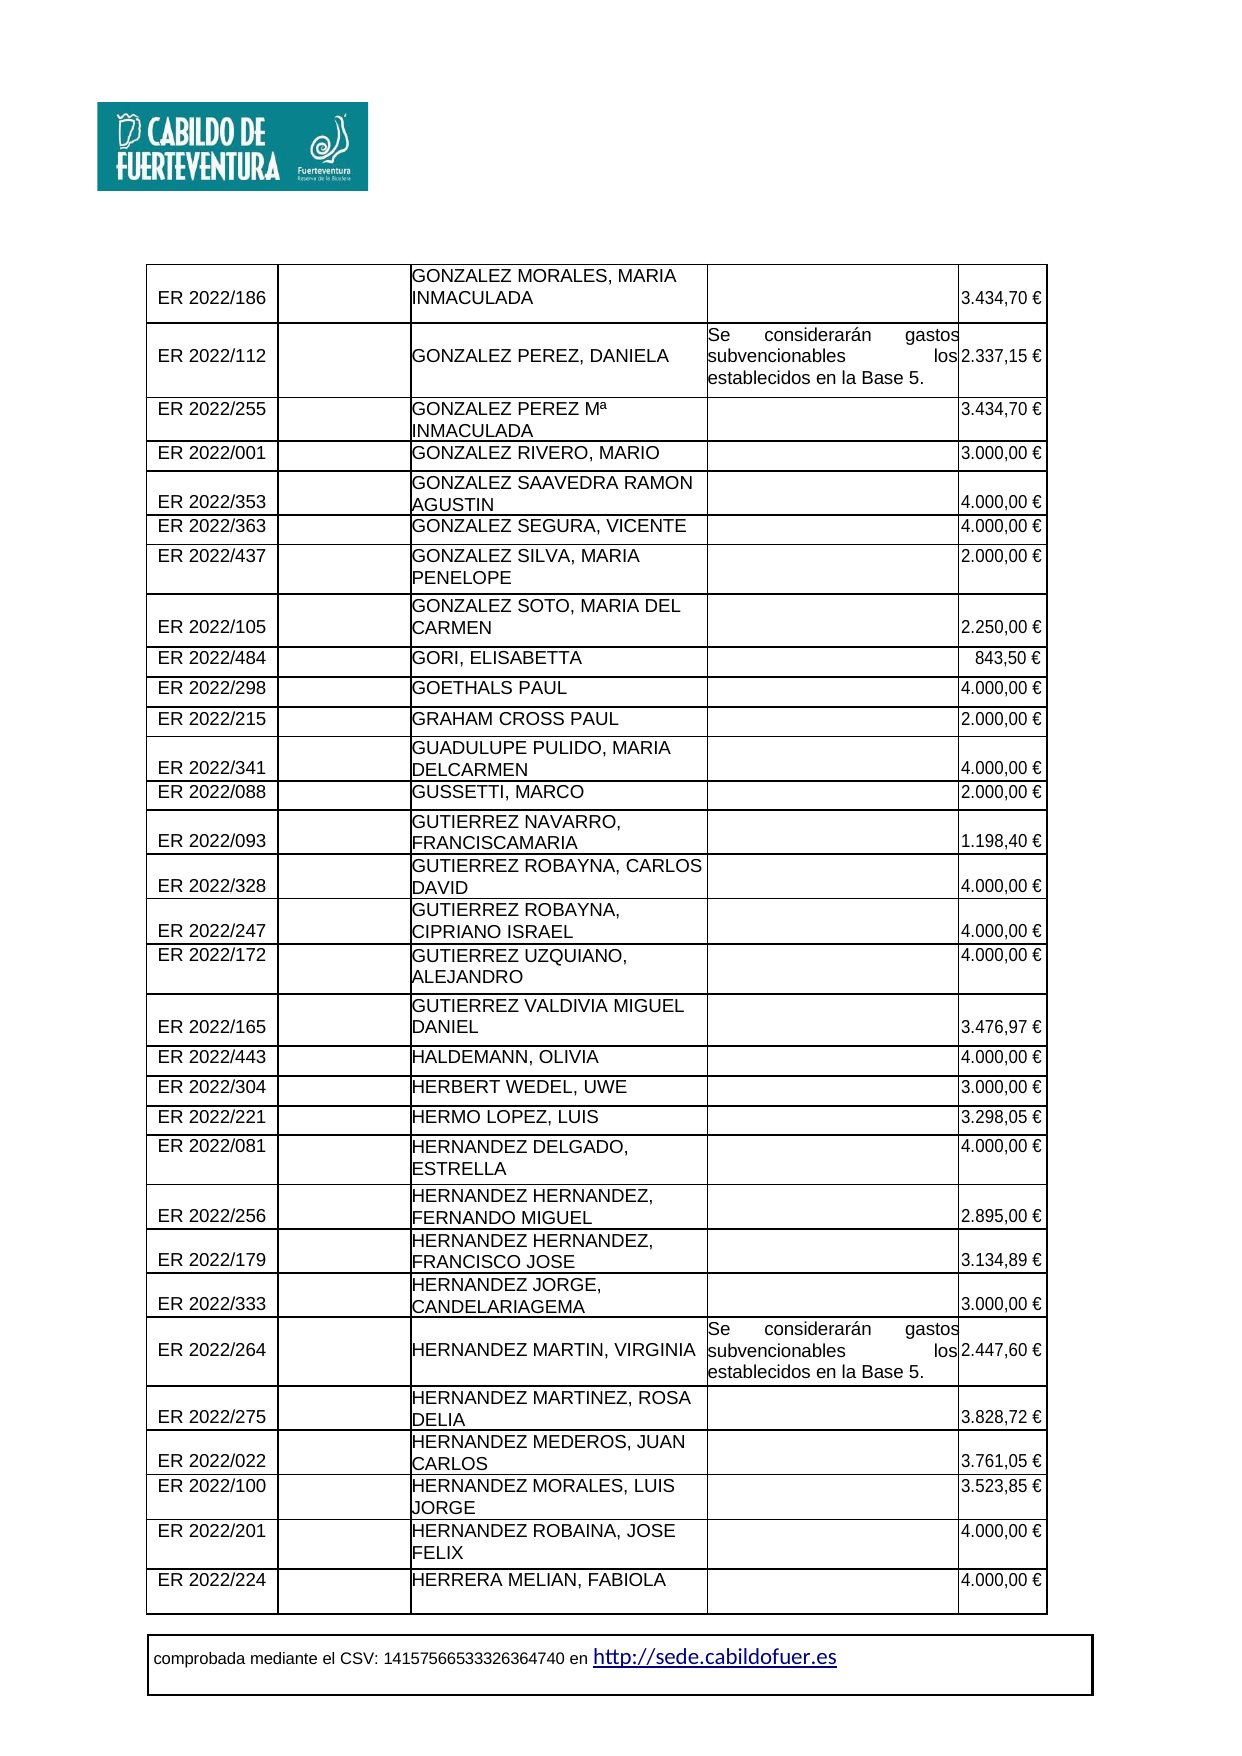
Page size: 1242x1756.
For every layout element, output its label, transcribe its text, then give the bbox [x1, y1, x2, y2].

table_cell HERNANDEZ JORGE, CANDELARIAGEMA [412, 1274, 707, 1316]
table_cell 4.000,00 € [959, 855, 1046, 898]
table_cell GONZALEZ PEREZ Mª INMACULADA [412, 398, 707, 440]
table_cell GORI, ELISABETTA [412, 648, 707, 676]
table_cell ER 2022/333 [147, 1274, 277, 1316]
table_cell [708, 1107, 958, 1134]
table_cell GUTIERREZ ROBAYNA, CIPRIANO ISRAEL [412, 899, 707, 943]
table_cell [279, 737, 410, 780]
table_cell [708, 678, 958, 706]
table_cell [279, 442, 410, 470]
table_cell 3.298,05 € [959, 1107, 1046, 1134]
table_cell GONZALEZ RIVERO, MARIO [412, 442, 707, 470]
table_cell ER 2022/093 [147, 811, 277, 853]
table_cell [279, 1475, 410, 1518]
table_cell 3.434,70 € [959, 398, 1046, 440]
table_cell [708, 737, 958, 780]
table_cell GONZALEZ SEGURA, VICENTE [412, 516, 707, 544]
table_cell 2.337,15 € [959, 324, 1046, 396]
table_cell GUSSETTI, MARCO [412, 782, 707, 809]
table_cell [279, 782, 410, 809]
table_cell [708, 782, 958, 809]
table_cell 2.000,00 € [959, 782, 1046, 809]
table_cell [279, 1136, 410, 1184]
table_cell GONZALEZ SOTO, MARIA DEL CARMEN [412, 595, 707, 646]
table_cell [279, 1230, 410, 1272]
table_cell HERBERT WEDEL, UWE [412, 1077, 707, 1105]
table_cell [279, 516, 410, 544]
table_cell GONZALEZ SILVA, MARIA PENELOPE [412, 545, 707, 593]
table_cell [279, 1274, 410, 1316]
table_header [708, 265, 958, 322]
table_cell ER 2022/215 [147, 708, 277, 736]
table_cell ER 2022/255 [147, 398, 277, 440]
table_cell GUADULUPE PULIDO, MARIA DELCARMEN [412, 737, 707, 780]
table_cell [708, 1136, 958, 1184]
table_cell 4.000,00 € [959, 1520, 1046, 1568]
table_cell GRAHAM CROSS PAUL [412, 708, 707, 736]
table_cell GUTIERREZ NAVARRO, FRANCISCAMARIA [412, 811, 707, 853]
table_cell Se considerarán gastos subvencionables los establecidos en la Base 5. [708, 324, 958, 396]
table_cell 2.447,60 € [959, 1318, 1046, 1385]
table_cell ER 2022/088 [147, 782, 277, 809]
table_cell 4.000,00 € [959, 945, 1046, 993]
table_cell [708, 1570, 958, 1613]
table_cell ER 2022/298 [147, 678, 277, 706]
table_cell [708, 516, 958, 544]
table_cell 2.250,00 € [959, 595, 1046, 646]
table_cell [279, 811, 410, 853]
table_cell ER 2022/224 [147, 1570, 277, 1613]
table_cell [708, 648, 958, 676]
table_cell [708, 945, 958, 993]
table_cell HERNANDEZ MORALES, LUIS JORGE [412, 1475, 707, 1518]
table_cell [708, 472, 958, 514]
table_cell ER 2022/328 [147, 855, 277, 898]
table_header [279, 265, 410, 322]
table_cell ER 2022/172 [147, 945, 277, 993]
table_cell [279, 1107, 410, 1134]
table_cell [708, 1230, 958, 1272]
table_cell ER 2022/304 [147, 1077, 277, 1105]
table_cell 3.134,89 € [959, 1230, 1046, 1272]
table_cell 3.476,97 € [959, 995, 1046, 1045]
table_cell HERNANDEZ HERNANDEZ, FRANCISCO JOSE [412, 1230, 707, 1272]
table_cell [279, 678, 410, 706]
table_cell 3.000,00 € [959, 1274, 1046, 1316]
table_cell [279, 545, 410, 593]
table_cell ER 2022/275 [147, 1387, 277, 1429]
table_cell GUTIERREZ UZQUIANO, ALEJANDRO [412, 945, 707, 993]
table_cell 4.000,00 € [959, 1047, 1046, 1075]
table_cell HERRERA MELIAN, FABIOLA [412, 1570, 707, 1613]
table_cell ER 2022/105 [147, 595, 277, 646]
table_cell 2.000,00 € [959, 708, 1046, 736]
table_cell [279, 1077, 410, 1105]
table_header GONZALEZ MORALES, MARIA INMACULADA [412, 265, 707, 322]
table_cell ER 2022/256 [147, 1185, 277, 1228]
table_cell [708, 545, 958, 593]
table_cell HERNANDEZ MARTIN, VIRGINIA [412, 1318, 707, 1385]
table_cell ER 2022/221 [147, 1107, 277, 1134]
table_cell 3.000,00 € [959, 1077, 1046, 1105]
table_cell [279, 398, 410, 440]
table_cell [279, 1431, 410, 1474]
table_cell 4.000,00 € [959, 678, 1046, 706]
table_cell [708, 995, 958, 1045]
table_cell ER 2022/001 [147, 442, 277, 470]
table_cell [279, 945, 410, 993]
table_cell 4.000,00 € [959, 899, 1046, 943]
table_cell ER 2022/081 [147, 1136, 277, 1184]
table_cell [708, 442, 958, 470]
table_cell [279, 899, 410, 943]
table_cell [279, 1318, 410, 1385]
table_cell HERNANDEZ MARTINEZ, ROSA DELIA [412, 1387, 707, 1429]
table_cell [279, 324, 410, 396]
table_cell [279, 1570, 410, 1613]
table_cell GONZALEZ PEREZ, DANIELA [412, 324, 707, 396]
table_cell [708, 1431, 958, 1474]
table_cell GONZALEZ SAAVEDRA RAMON AGUSTIN [412, 472, 707, 514]
table_cell ER 2022/353 [147, 472, 277, 514]
table_cell [708, 1077, 958, 1105]
table_cell ER 2022/201 [147, 1520, 277, 1568]
table_cell [279, 1520, 410, 1568]
table_cell [279, 648, 410, 676]
table_cell ER 2022/341 [147, 737, 277, 780]
table_cell [708, 811, 958, 853]
table_cell ER 2022/443 [147, 1047, 277, 1075]
table_cell GUTIERREZ ROBAYNA, CARLOS DAVID [412, 855, 707, 898]
table_cell HERNANDEZ ROBAINA, JOSE FELIX [412, 1520, 707, 1568]
table_cell ER 2022/437 [147, 545, 277, 593]
table_cell GOETHALS PAUL [412, 678, 707, 706]
table_header ER 2022/186 [147, 265, 277, 322]
table_cell 4.000,00 € [959, 1136, 1046, 1184]
table_cell Se considerarán gastos subvencionables los establecidos en la Base 5. [708, 1318, 958, 1385]
table_cell [279, 855, 410, 898]
table_cell ER 2022/112 [147, 324, 277, 396]
table_cell ER 2022/264 [147, 1318, 277, 1385]
table_cell GUTIERREZ VALDIVIA MIGUEL DANIEL [412, 995, 707, 1045]
table_cell 2.000,00 € [959, 545, 1046, 593]
table_cell [708, 1475, 958, 1518]
table_cell ER 2022/179 [147, 1230, 277, 1272]
table_cell ER 2022/247 [147, 899, 277, 943]
table_cell 3.523,85 € [959, 1475, 1046, 1518]
table_cell HERNANDEZ DELGADO, ESTRELLA [412, 1136, 707, 1184]
table_cell ER 2022/100 [147, 1475, 277, 1518]
table_cell [279, 708, 410, 736]
table_cell [708, 1274, 958, 1316]
table_cell HERMO LOPEZ, LUIS [412, 1107, 707, 1134]
table_cell [708, 1185, 958, 1228]
table_cell ER 2022/363 [147, 516, 277, 544]
table_cell [279, 1185, 410, 1228]
table_cell 4.000,00 € [959, 472, 1046, 514]
table_cell [279, 595, 410, 646]
table_cell 3.828,72 € [959, 1387, 1046, 1429]
table_cell [279, 1387, 410, 1429]
table_cell 3.761,05 € [959, 1431, 1046, 1474]
table_cell ER 2022/484 [147, 648, 277, 676]
table_cell 4.000,00 € [959, 516, 1046, 544]
table_cell [708, 1387, 958, 1429]
table_cell [708, 708, 958, 736]
table_cell [708, 1047, 958, 1075]
table_cell 843,50 € [959, 648, 1046, 676]
table_cell 1.198,40 € [959, 811, 1046, 853]
table_cell 3.000,00 € [959, 442, 1046, 470]
table_header 3.434,70 € [959, 265, 1046, 322]
table_cell [708, 595, 958, 646]
table_cell 4.000,00 € [959, 737, 1046, 780]
table_cell ER 2022/022 [147, 1431, 277, 1474]
table_cell [279, 1047, 410, 1075]
table_cell HALDEMANN, OLIVIA [412, 1047, 707, 1075]
table_cell [279, 472, 410, 514]
table_cell 4.000,00 € [959, 1570, 1046, 1613]
table_cell [708, 855, 958, 898]
table_cell ER 2022/165 [147, 995, 277, 1045]
table_cell HERNANDEZ MEDEROS, JUAN CARLOS [412, 1431, 707, 1474]
table_cell 2.895,00 € [959, 1185, 1046, 1228]
table_cell HERNANDEZ HERNANDEZ, FERNANDO MIGUEL [412, 1185, 707, 1228]
table_cell [708, 1520, 958, 1568]
table_cell [708, 899, 958, 943]
table_cell [279, 995, 410, 1045]
table_cell [708, 398, 958, 440]
